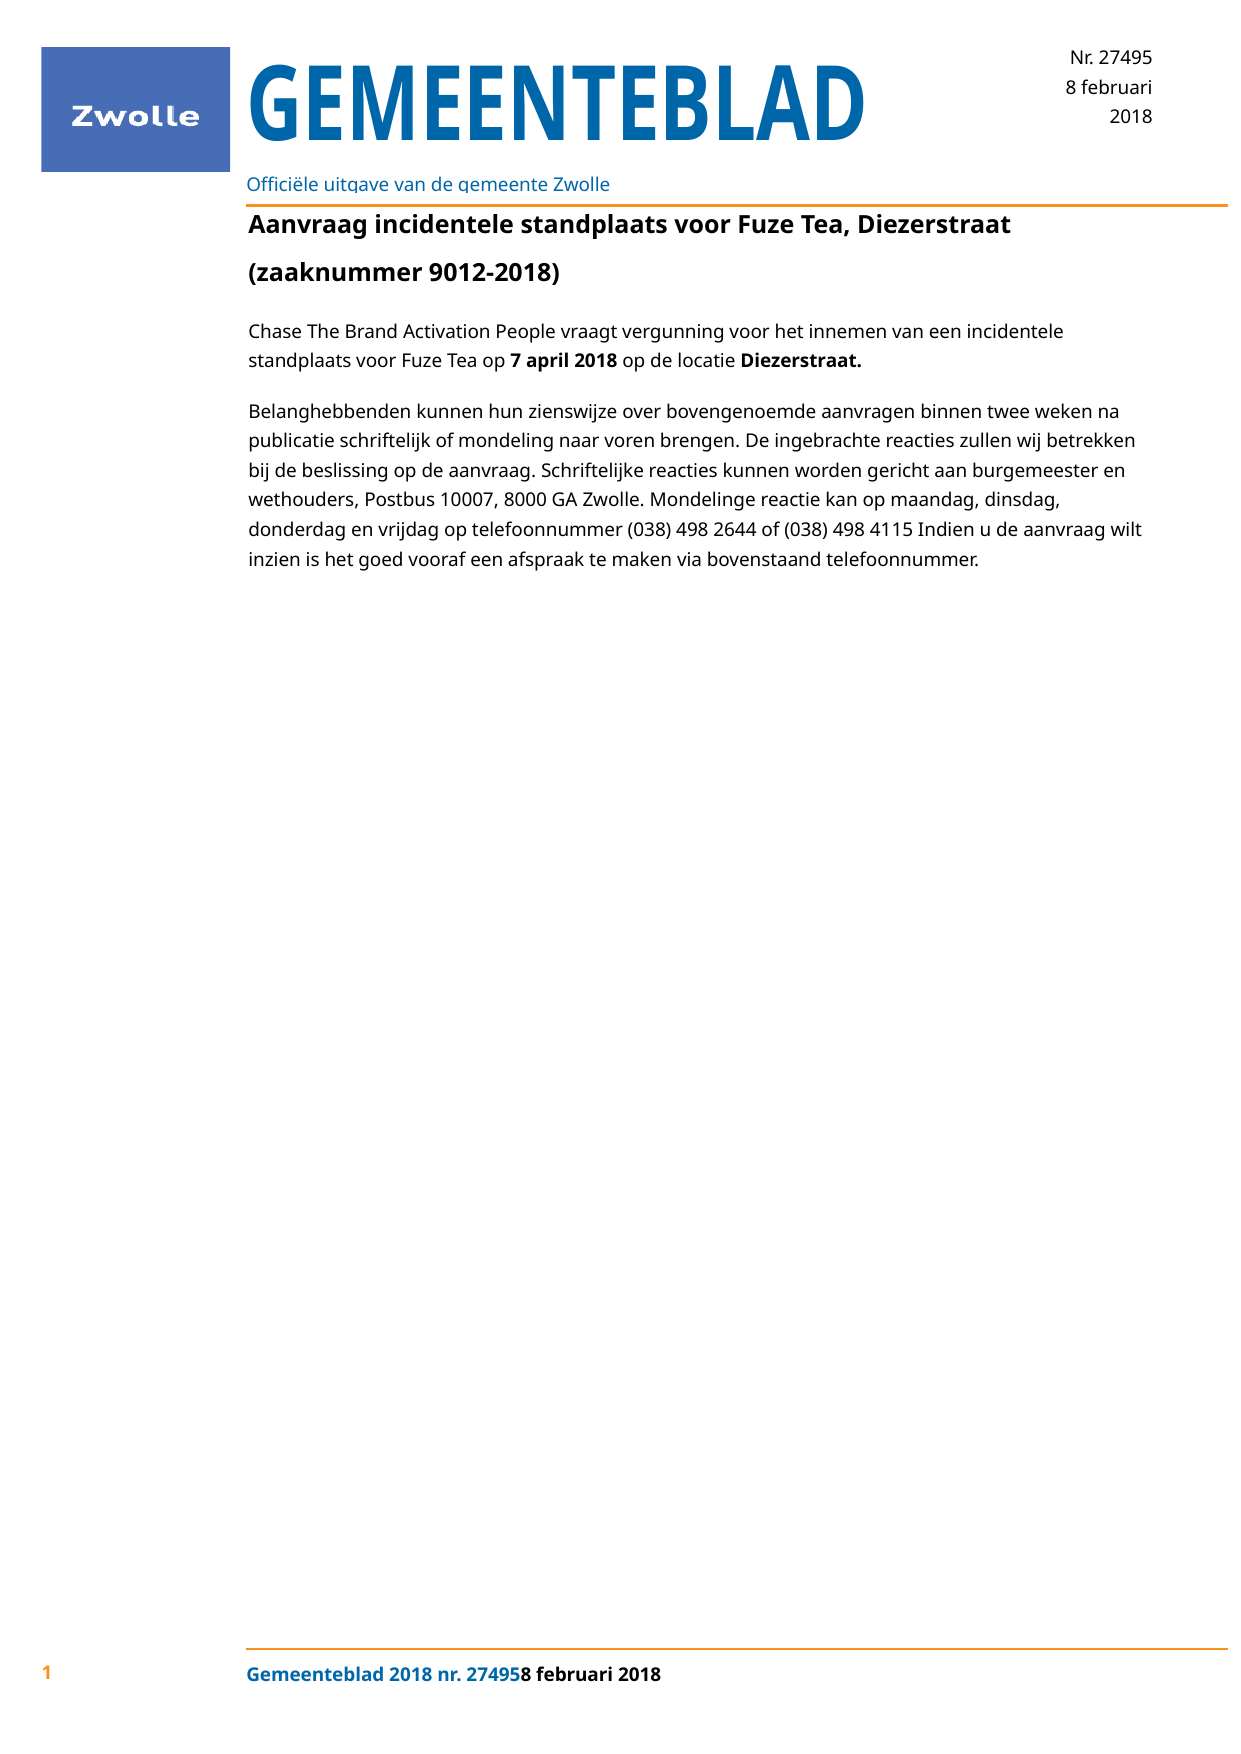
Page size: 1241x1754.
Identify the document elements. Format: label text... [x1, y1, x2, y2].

text Belanghebbenden kunnen hun zienswijze over bovengenoemde aanvragen binnen twee weken na publicatie schriftelijk of mondeling naar voren brengen. De ingebrachte reacties zullen wij betrekken bij de beslissing op de aanvraag. Schriftelijke reacties kunnen worden gericht aan burgemeester en wethouders, Postbus 10007, 8000 GA Zwolle. Mondelinge reactie kan op maandag, dinsdag, donderdag en vrijdag op telefoonnummer (038) 498 2644 of (038) 498 4115 Indien u de aanvraag wilt inzien is het goed vooraf een afspraak te maken via bovenstaand telefoonnummer. [248, 398, 1152, 572]
text Chase The Brand Activation People vraagt vergunning voor het innemen van een incidentele standplaats voor Fuze Tea op 7 april 2018 op de locatie Diezerstraat. [248, 318, 1152, 373]
text Aanvraag incidentele standplaats voor Fuze Tea, Diezerstraat (zaaknummer 9012-2018) [248, 207, 1152, 288]
picture [41, 47, 231, 172]
